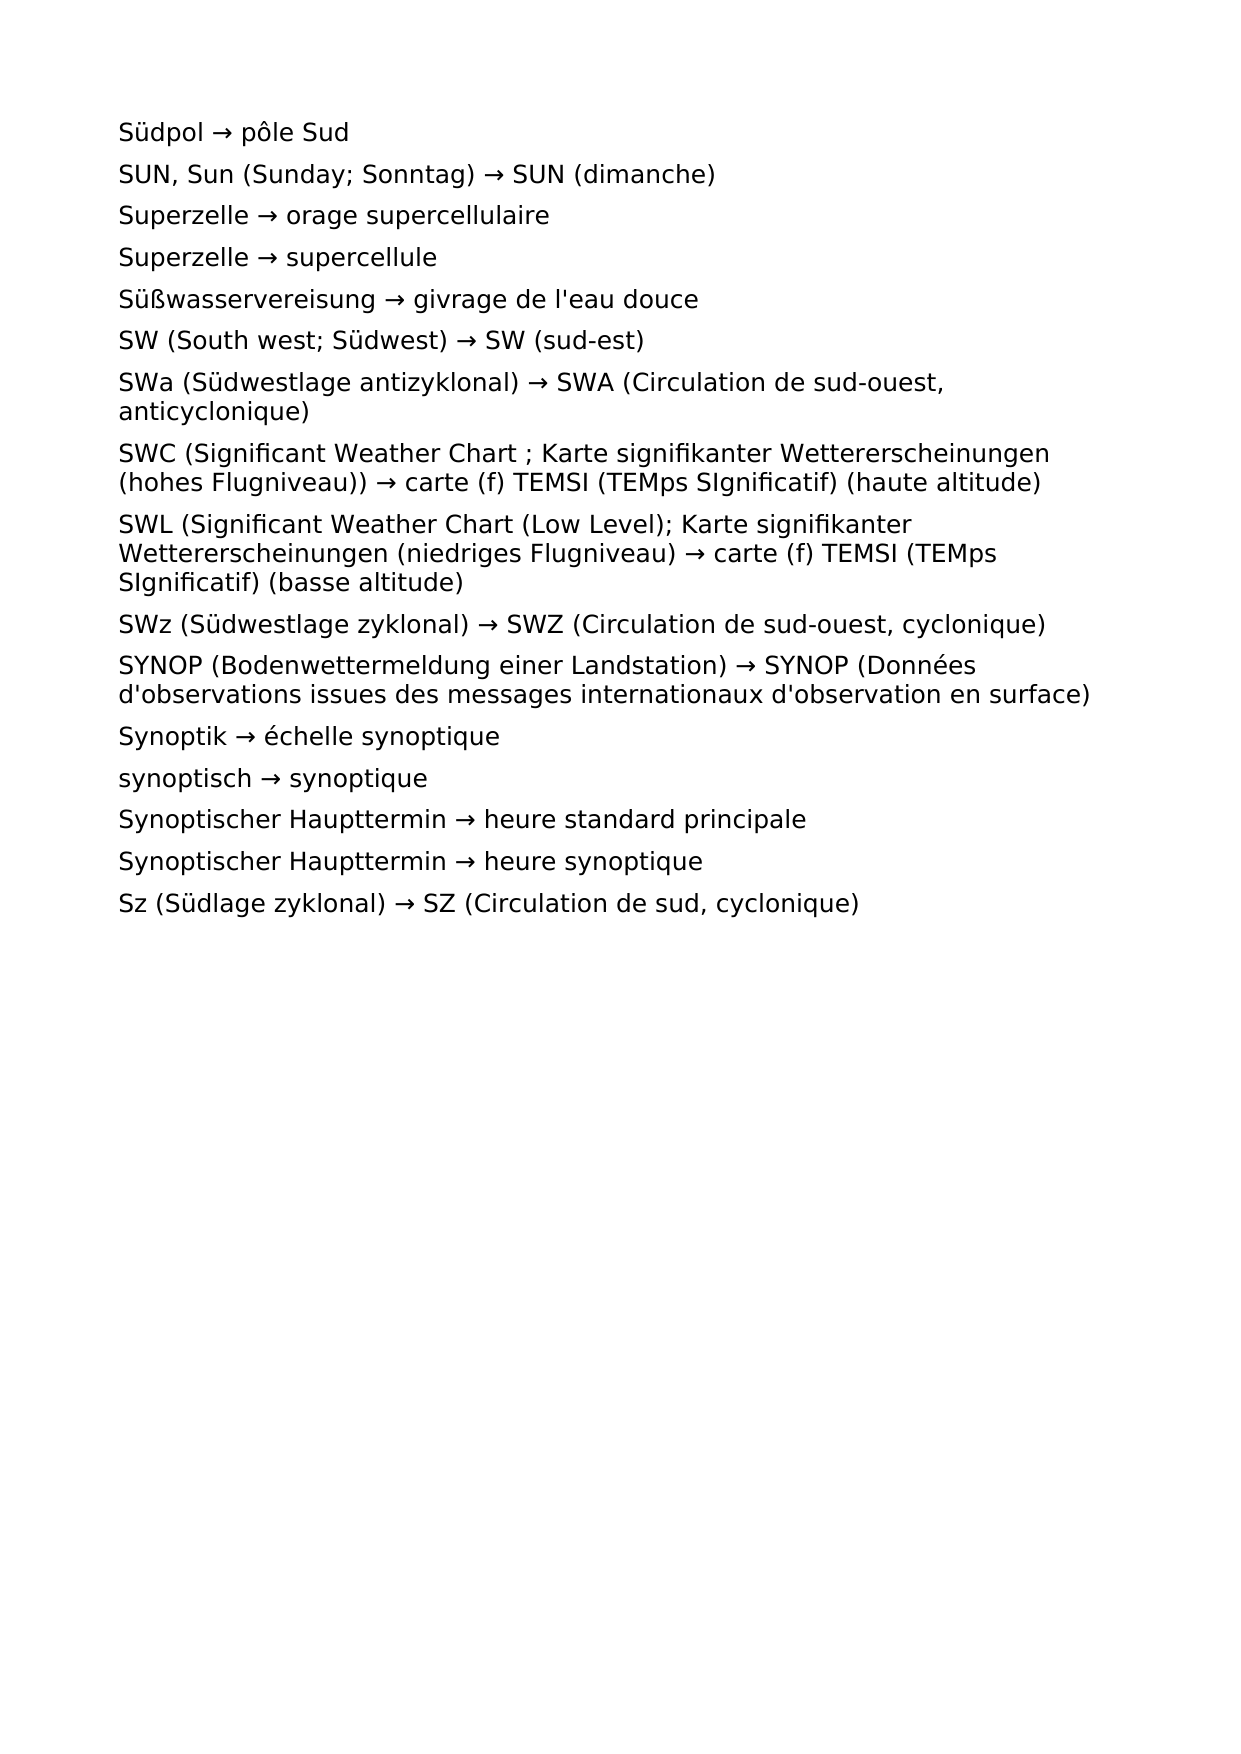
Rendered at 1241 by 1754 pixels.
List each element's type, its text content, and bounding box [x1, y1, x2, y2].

text synoptisch → synoptique [118, 764, 1122, 793]
text SYNOP (Bodenwettermeldung einer Landstation) → SYNOP (Données d'observations issues des messages internationaux d'observation en surface) [118, 651, 1122, 710]
text Synoptik → échelle synoptique [118, 722, 1122, 751]
text Synoptischer Haupttermin → heure standard principale [118, 806, 1122, 835]
text SWa (Südwestlage antizyklonal) → SWA (Circulation de sud-ouest, anticyclonique) [118, 368, 1122, 426]
text Sz (Südlage zyklonal) → SZ (Circulation de sud, cyclonique) [118, 889, 1122, 918]
text Superzelle → supercellule [118, 243, 1122, 272]
text SWL (Significant Weather Chart (Low Level); Karte signifikanter Wettererscheinungen (niedriges Flugniveau) → carte (f) TEMSI (TEMps SIgnificatif) (basse altitude) [118, 510, 1122, 597]
text Superzelle → orage supercellulaire [118, 201, 1122, 231]
text Süßwasservereisung → givrage de l'eau douce [118, 285, 1122, 314]
text SWz (Südwestlage zyklonal) → SWZ (Circulation de sud-ouest, cyclonique) [118, 610, 1122, 639]
text Südpol → pôle Sud [118, 118, 1122, 147]
text SUN, Sun (Sunday; Sonntag) → SUN (dimanche) [118, 160, 1122, 189]
text Synoptischer Haupttermin → heure synoptique [118, 847, 1122, 876]
text SWC (Significant Weather Chart ; Karte signifikanter Wettererscheinungen (hohes Flugniveau)) → carte (f) TEMSI (TEMps SIgnificatif) (haute altitude) [118, 439, 1122, 497]
text SW (South west; Südwest) → SW (sud-est) [118, 326, 1122, 356]
